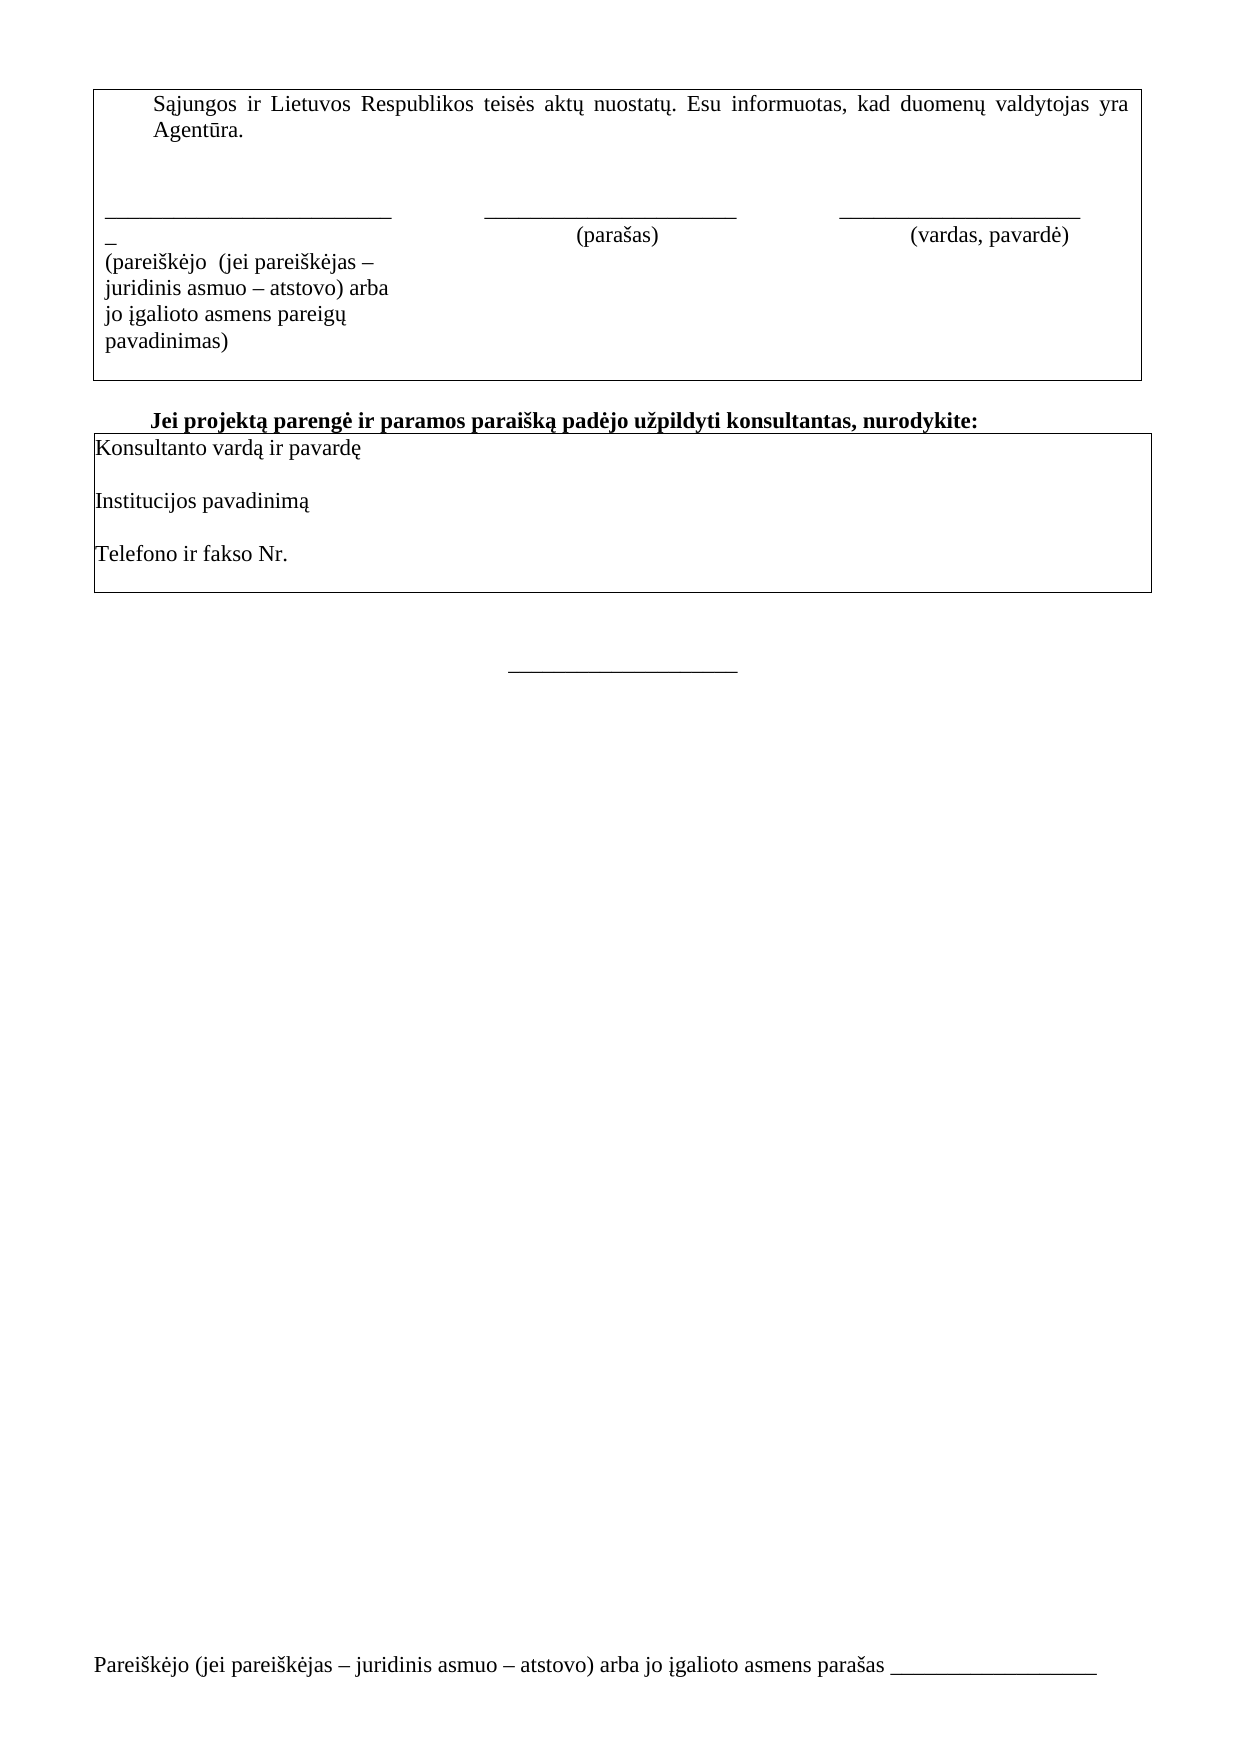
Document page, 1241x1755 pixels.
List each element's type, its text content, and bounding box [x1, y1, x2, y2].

table_cell [410, 169, 1141, 195]
table_cell ______________________ _____________________ (parašas) (vardas, pavardė) [410, 195, 1141, 353]
text Telefono ir fakso Nr. [95, 539, 1151, 566]
text Konsultanto vardą ir pavardę [95, 434, 1151, 461]
text Institucijos pavadinimą [95, 486, 1151, 513]
table_cell [94, 169, 410, 195]
table_cell [94, 353, 410, 379]
table_header Sąjungos ir Lietuvos Respublikos teisės aktų nuostatų. Esu informuotas, kad duomenų valdytojas yra Agentūra. [94, 90, 1141, 169]
table_cell __________________________ (pareiškėjo (jei pareiškėjas – juridinis asmuo – atstovo) arba jo įgalioto asmens pareigų pavadinimas) [94, 195, 410, 353]
text Jei projektą parengė ir paramos paraišką padėjo užpildyti konsultantas, nurodykite: [94, 407, 1152, 433]
table_cell [410, 353, 1141, 379]
text ____________________ [94, 649, 1152, 675]
